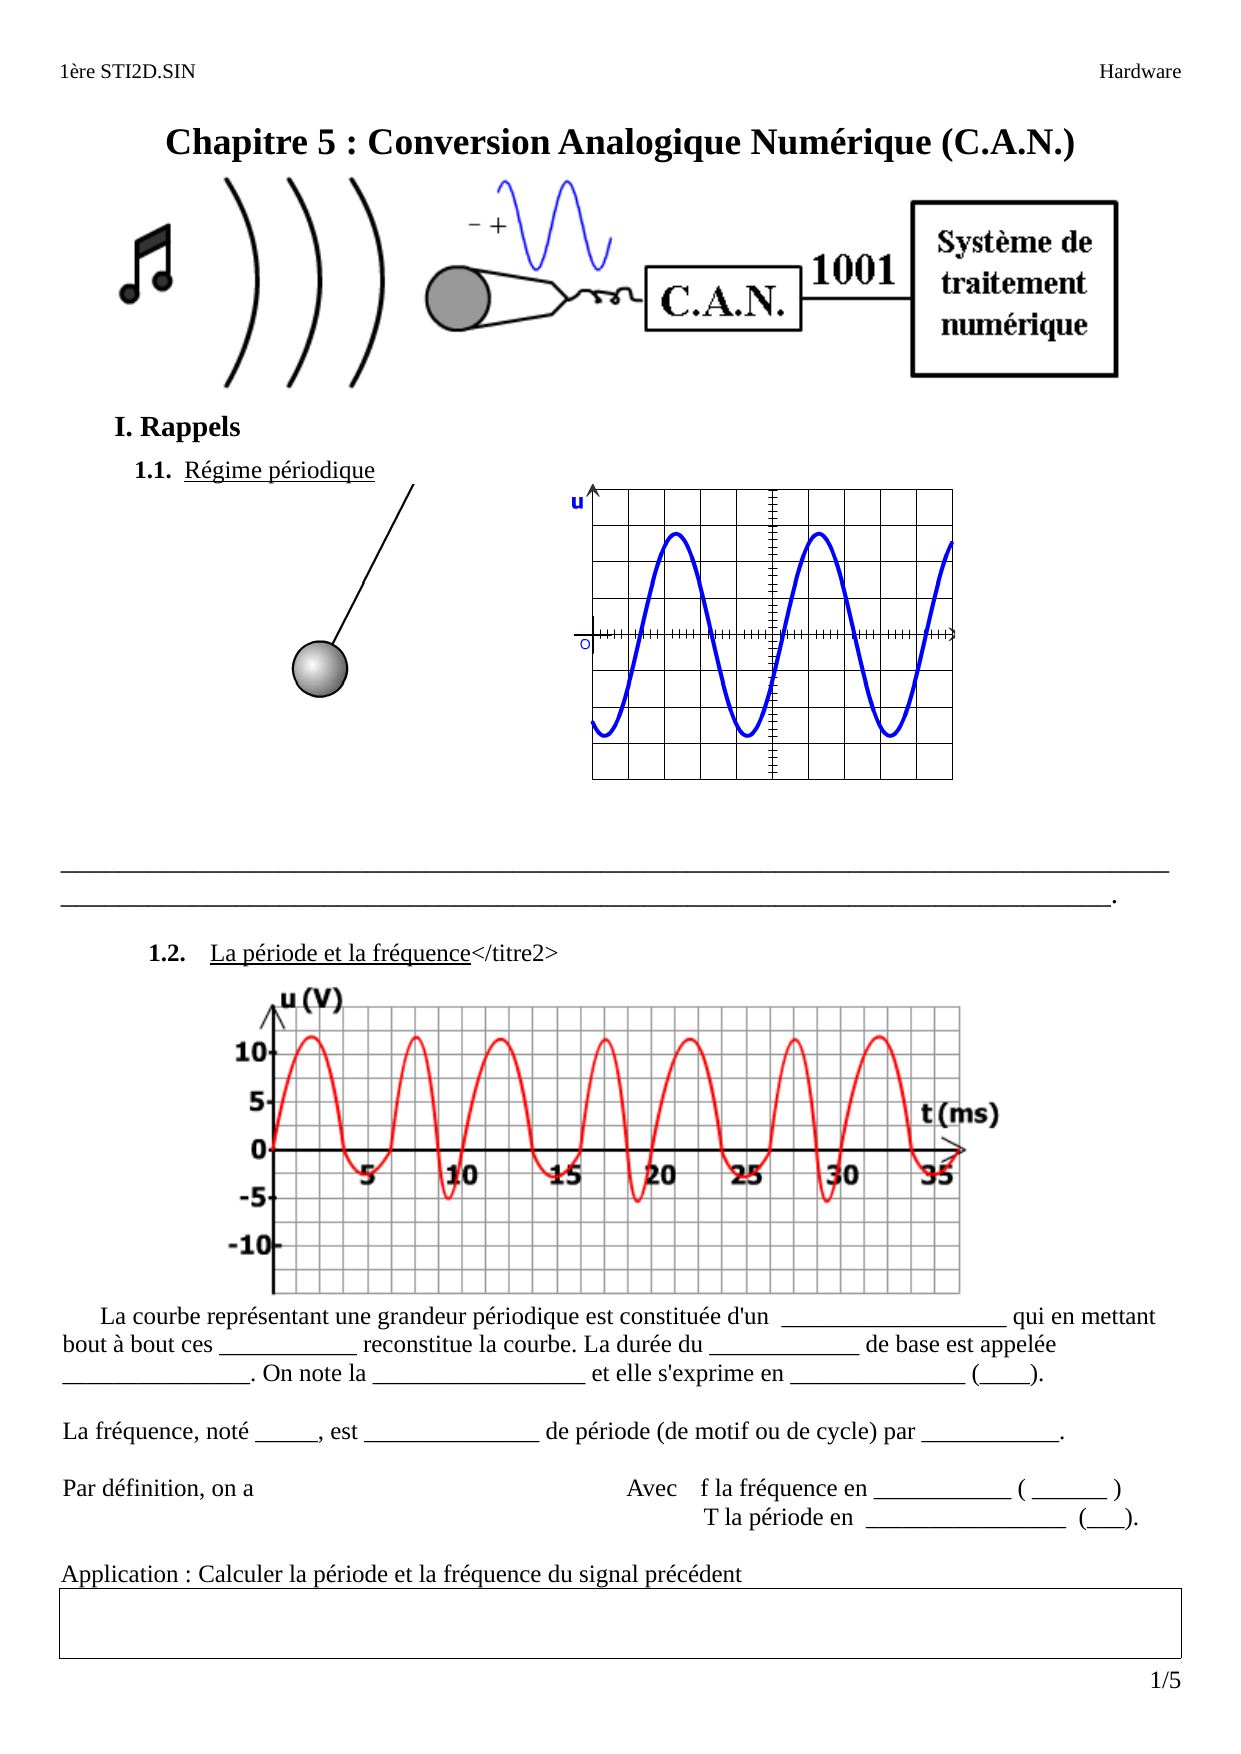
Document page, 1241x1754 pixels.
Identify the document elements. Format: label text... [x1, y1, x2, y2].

table_header [60, 1589, 1181, 1657]
list ____________________________________________________________________________________________________________________________________________________. [59, 809, 1181, 909]
list La période et la fréquence</titre2> La courbe représentant une grandeur périodique est constituée d'un __________________ qui en mettant bout à bout ces ___________ reconstitue la courbe. La durée du ____________ de base est appelée _______________. On note la _________________ et elle s'exprime en ______________ (____). [62, 938, 1181, 1387]
table_header Avec f la fréquence en ___________ ( ______ ) T la période en ________________ (___). [620, 1473, 1181, 1531]
table_header Par définition, on a [59, 1473, 620, 1531]
text Application : Calculer la période et la fréquence du signal précédent [61, 1559, 1181, 1588]
list La fréquence, noté _____, est ______________ de période (de motif ou de cycle) par ___________. [61, 1416, 1181, 1444]
subtitle Chapitre 5 : Conversion Analogique Numérique (C.A.N.) [59, 119, 1181, 163]
list Régime périodique [134, 456, 1181, 484]
subtitle I. Rappels [114, 200, 1181, 443]
